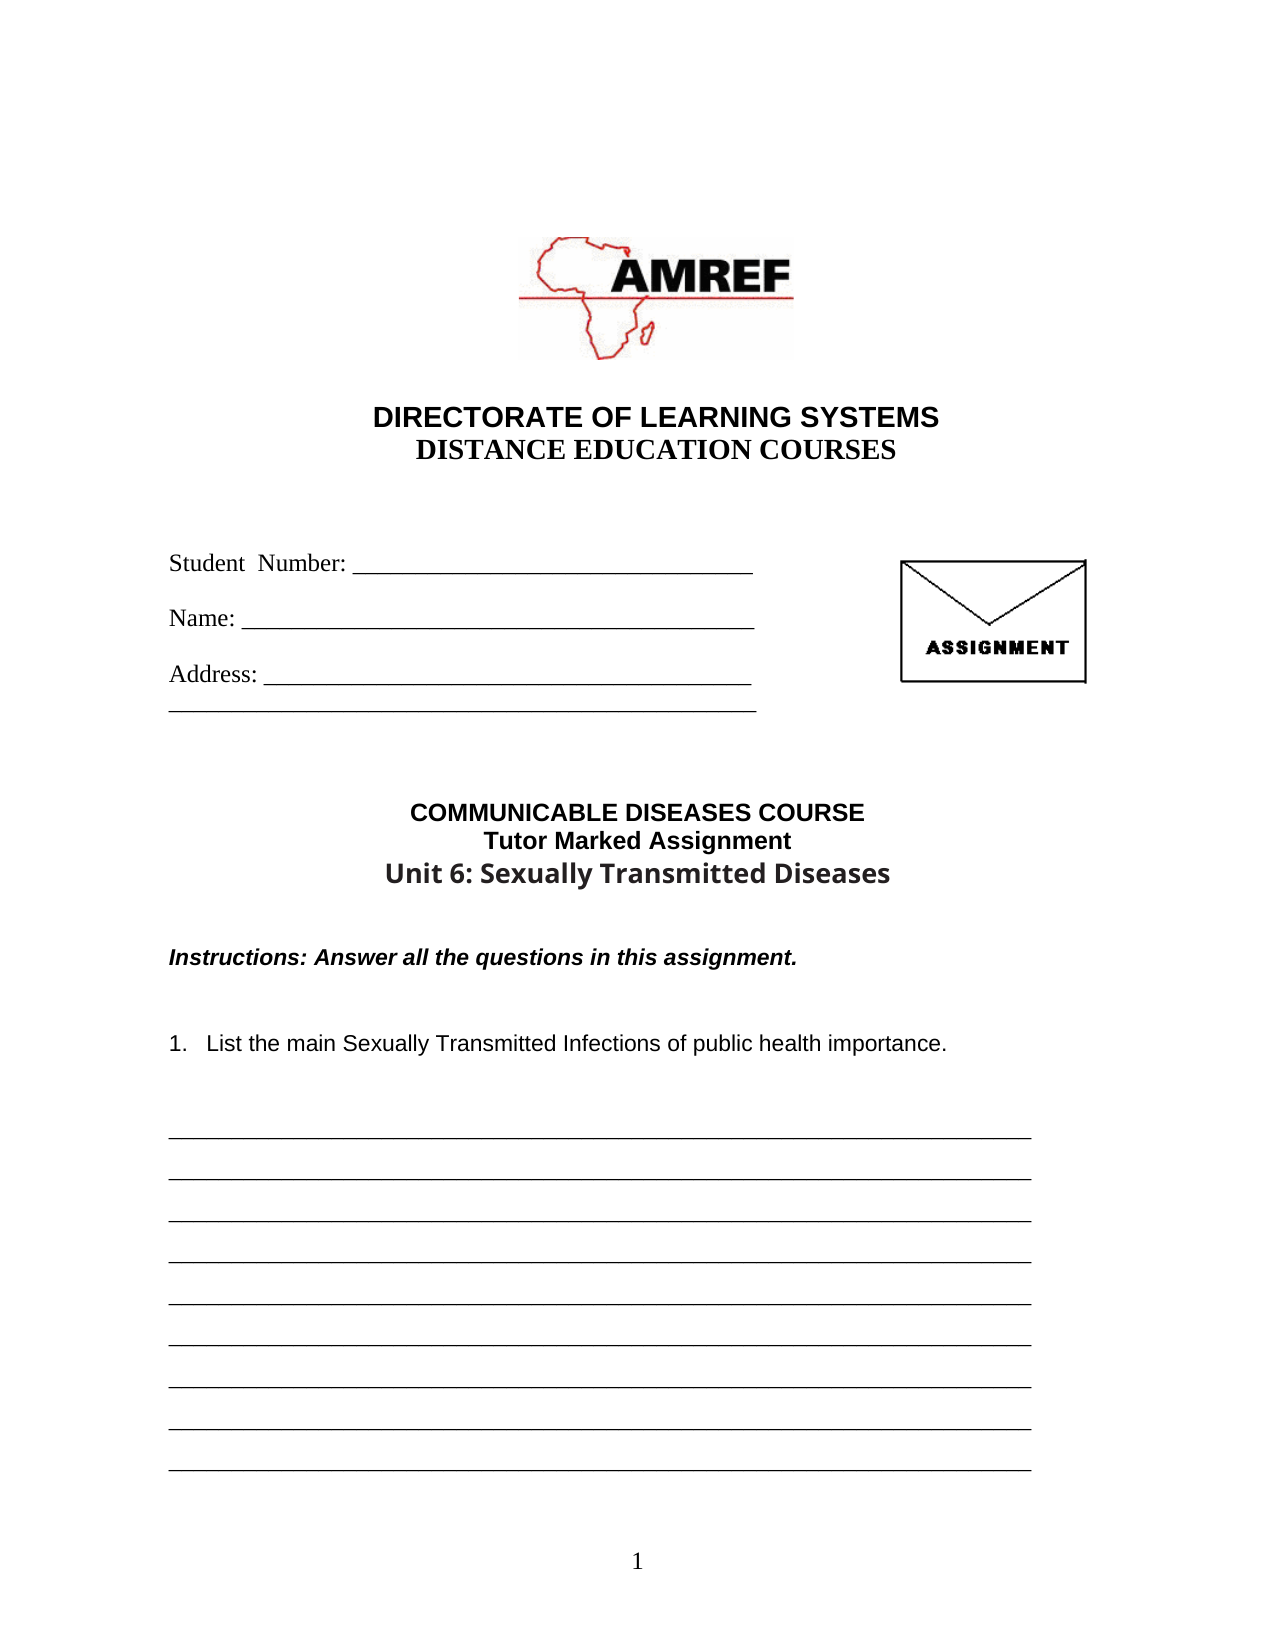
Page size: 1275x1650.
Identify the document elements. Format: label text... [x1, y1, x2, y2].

list List the main Sexually Transmitted Infections of public health importance. [169, 1030, 1106, 1056]
text Tutor Marked Assignment [169, 827, 1106, 854]
subtitle Unit 6: Sexually Transmitted Diseases [169, 854, 1106, 891]
text _____________________________________________________________________ [169, 1405, 1106, 1432]
text _____________________________________________________________________ [169, 1322, 1106, 1349]
text Instructions: Answer all the questions in this assignment. [169, 945, 1106, 970]
text DIRECTORATE OF LEARNING SYSTEMS [206, 401, 1106, 433]
table_header Student Number: ________________________________ Name: _________________________________________ Address: _______________________________________ _______________________________________________ [158, 549, 870, 715]
text _____________________________________________________________________ [169, 1155, 1106, 1183]
text _____________________________________________________________________ [169, 1446, 1106, 1474]
text _____________________________________________________________________ [169, 1238, 1106, 1266]
text _____________________________________________________________________ [169, 1197, 1106, 1224]
text COMMUNICABLE DISEASES COURSE [169, 799, 1106, 827]
text _____________________________________________________________________ [169, 1280, 1106, 1308]
text _____________________________________________________________________ [169, 1363, 1106, 1391]
table_header [870, 549, 1162, 715]
text _____________________________________________________________________ [169, 1114, 1106, 1141]
picture [518, 237, 794, 360]
text DISTANCE EDUCATION COURSES [206, 433, 1106, 466]
picture [897, 558, 1090, 686]
